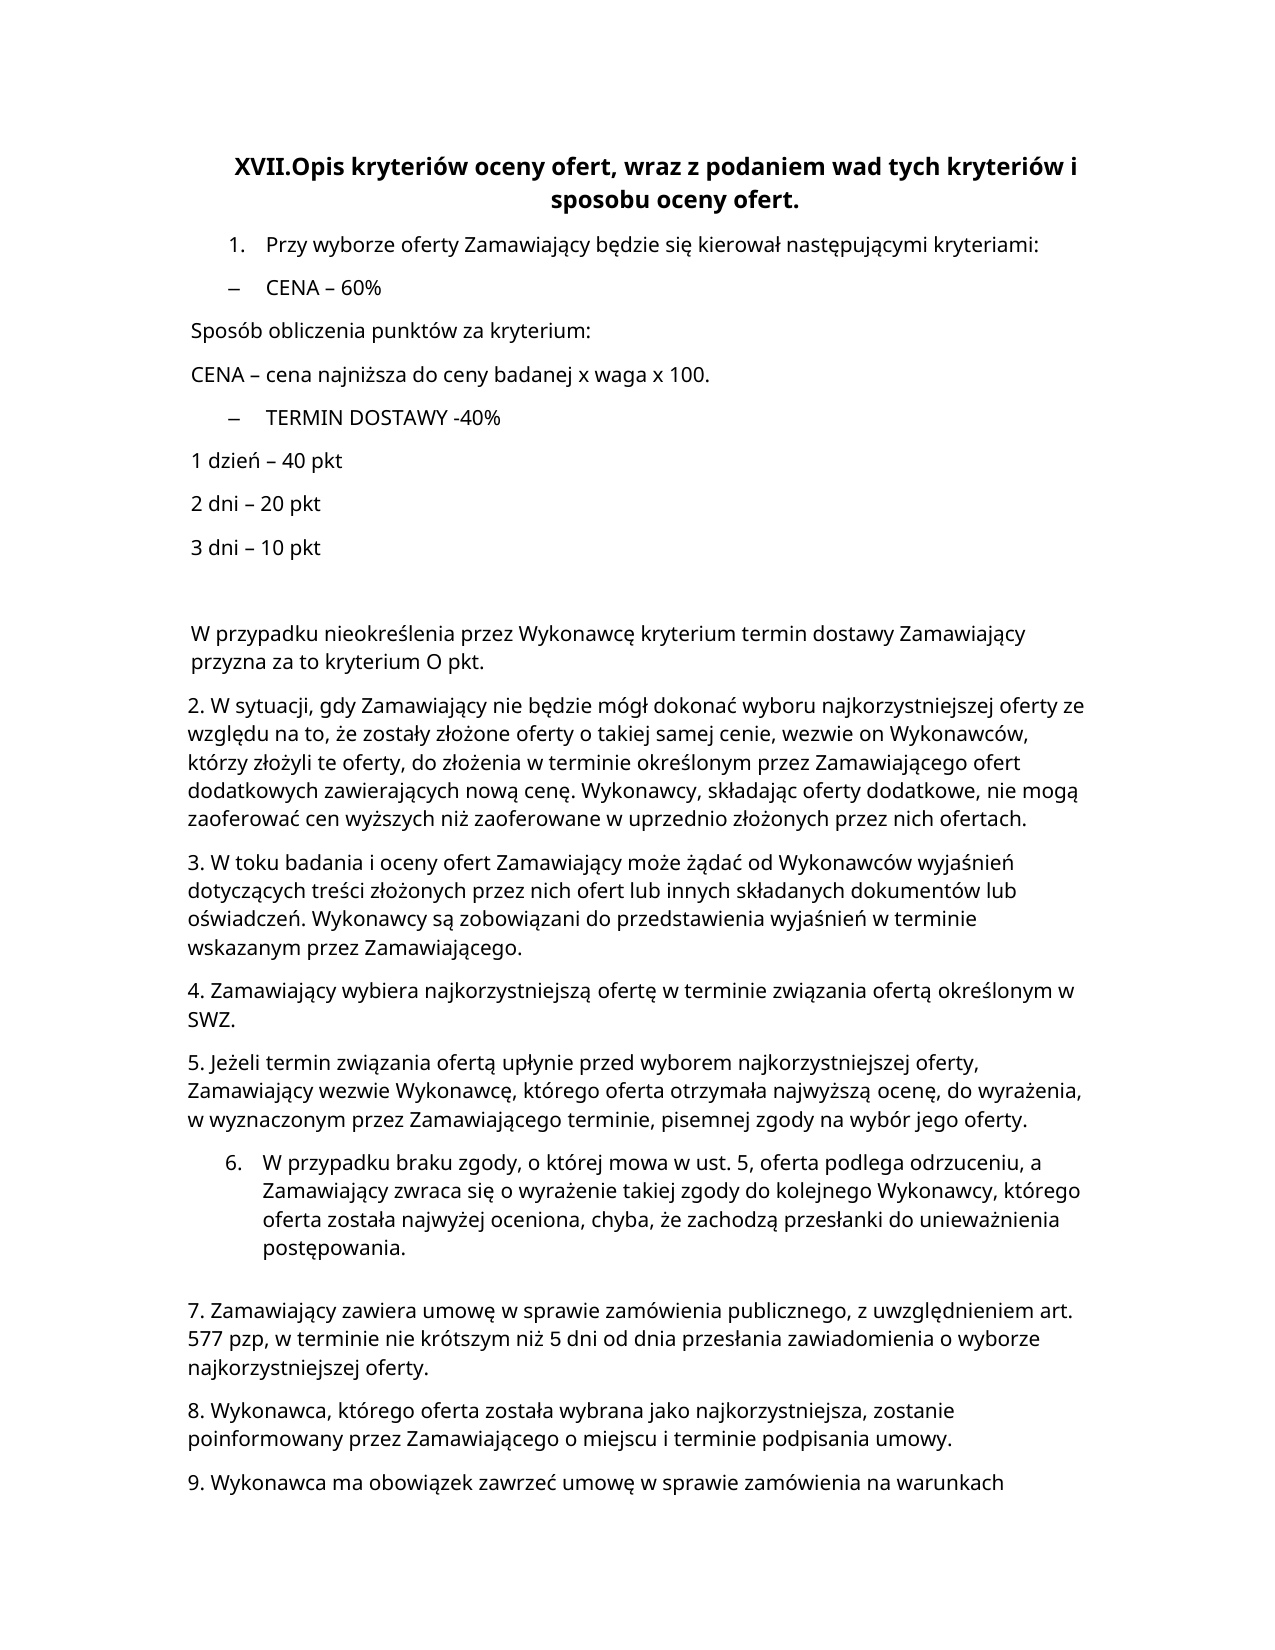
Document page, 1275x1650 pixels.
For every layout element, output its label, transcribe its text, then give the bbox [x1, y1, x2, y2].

text 2. W sytuacji, gdy Zamawiający nie będzie mógł dokonać wyboru najkorzystniejszej oferty ze względu na to, że zostały złożone oferty o takiej samej cenie, wezwie on Wykonawców, którzy złożyli te oferty, do złożenia w terminie określonym przez Zamawiającego ofert dodatkowych zawierających nową cenę. Wykonawcy, składając oferty dodatkowe, nie mogą zaoferować cen wyższych niż zaoferowane w uprzednio złożonych przez nich ofertach. [187, 691, 1087, 833]
text 5. Jeżeli termin związania ofertą upłynie przed wyborem najkorzystniejszej oferty, Zamawiający wezwie Wykonawcę, którego oferta otrzymała najwyższą ocenę, do wyrażenia, w wyznaczonym przez Zamawiającego terminie, pisemnej zgody na wybór jego oferty. [187, 1048, 1087, 1133]
text 9. Wykonawca ma obowiązek zawrzeć umowę w sprawie zamówienia na warunkach [187, 1468, 1087, 1496]
text 4. Zamawiający wybiera najkorzystniejszą ofertę w terminie związania ofertą określonym w SWZ. [187, 976, 1087, 1033]
text 8. Wykonawca, którego oferta została wybrana jako najkorzystniejsza, zostanie poinformowany przez Zamawiającego o miejscu i terminie podpisania umowy. [187, 1396, 1087, 1453]
text CENA – cena najniższa do ceny badanej x waga x 100. [191, 360, 1087, 388]
list Przy wyborze oferty Zamawiający będzie się kierował następującymi kryteriami: [228, 230, 1087, 258]
text 2 dni – 20 pkt [191, 489, 1087, 518]
text 7. Zamawiający zawiera umowę w sprawie zamówienia publicznego, z uwzględnieniem art. 577 pzp, w terminie nie krótszym niż 5 dni od dnia przesłania zawiadomienia o wyborze najkorzystniejszej oferty. [187, 1296, 1087, 1381]
list CENA – 60% [228, 273, 1087, 302]
list TERMIN DOSTAWY -40% [228, 403, 1087, 431]
text Sposób obliczenia punktów za kryterium: [191, 316, 1087, 345]
text 3 dni – 10 pkt [191, 533, 1087, 561]
list Opis kryteriów oceny ofert, wraz z podaniem wad tych kryteriów i sposobu oceny ofert. [225, 150, 1087, 215]
text 1 dzień – 40 pkt [191, 446, 1087, 474]
text W przypadku nieokreślenia przez Wykonawcę kryterium termin dostawy Zamawiający przyzna za to kryterium O pkt. [191, 619, 1087, 676]
text 3. W toku badania i oceny ofert Zamawiający może żądać od Wykonawców wyjaśnień dotyczących treści złożonych przez nich ofert lub innych składanych dokumentów lub oświadczeń. Wykonawcy są zobowiązani do przedstawienia wyjaśnień w terminie wskazanym przez Zamawiającego. [187, 848, 1087, 961]
list W przypadku braku zgody, o której mowa w ust. 5, oferta podlega odrzuceniu, a Zamawiający zwraca się o wyrażenie takiej zgody do kolejnego Wykonawcy, którego oferta została najwyżej oceniona, chyba, że zachodzą przesłanki do unieważnienia postępowania. [225, 1148, 1087, 1262]
